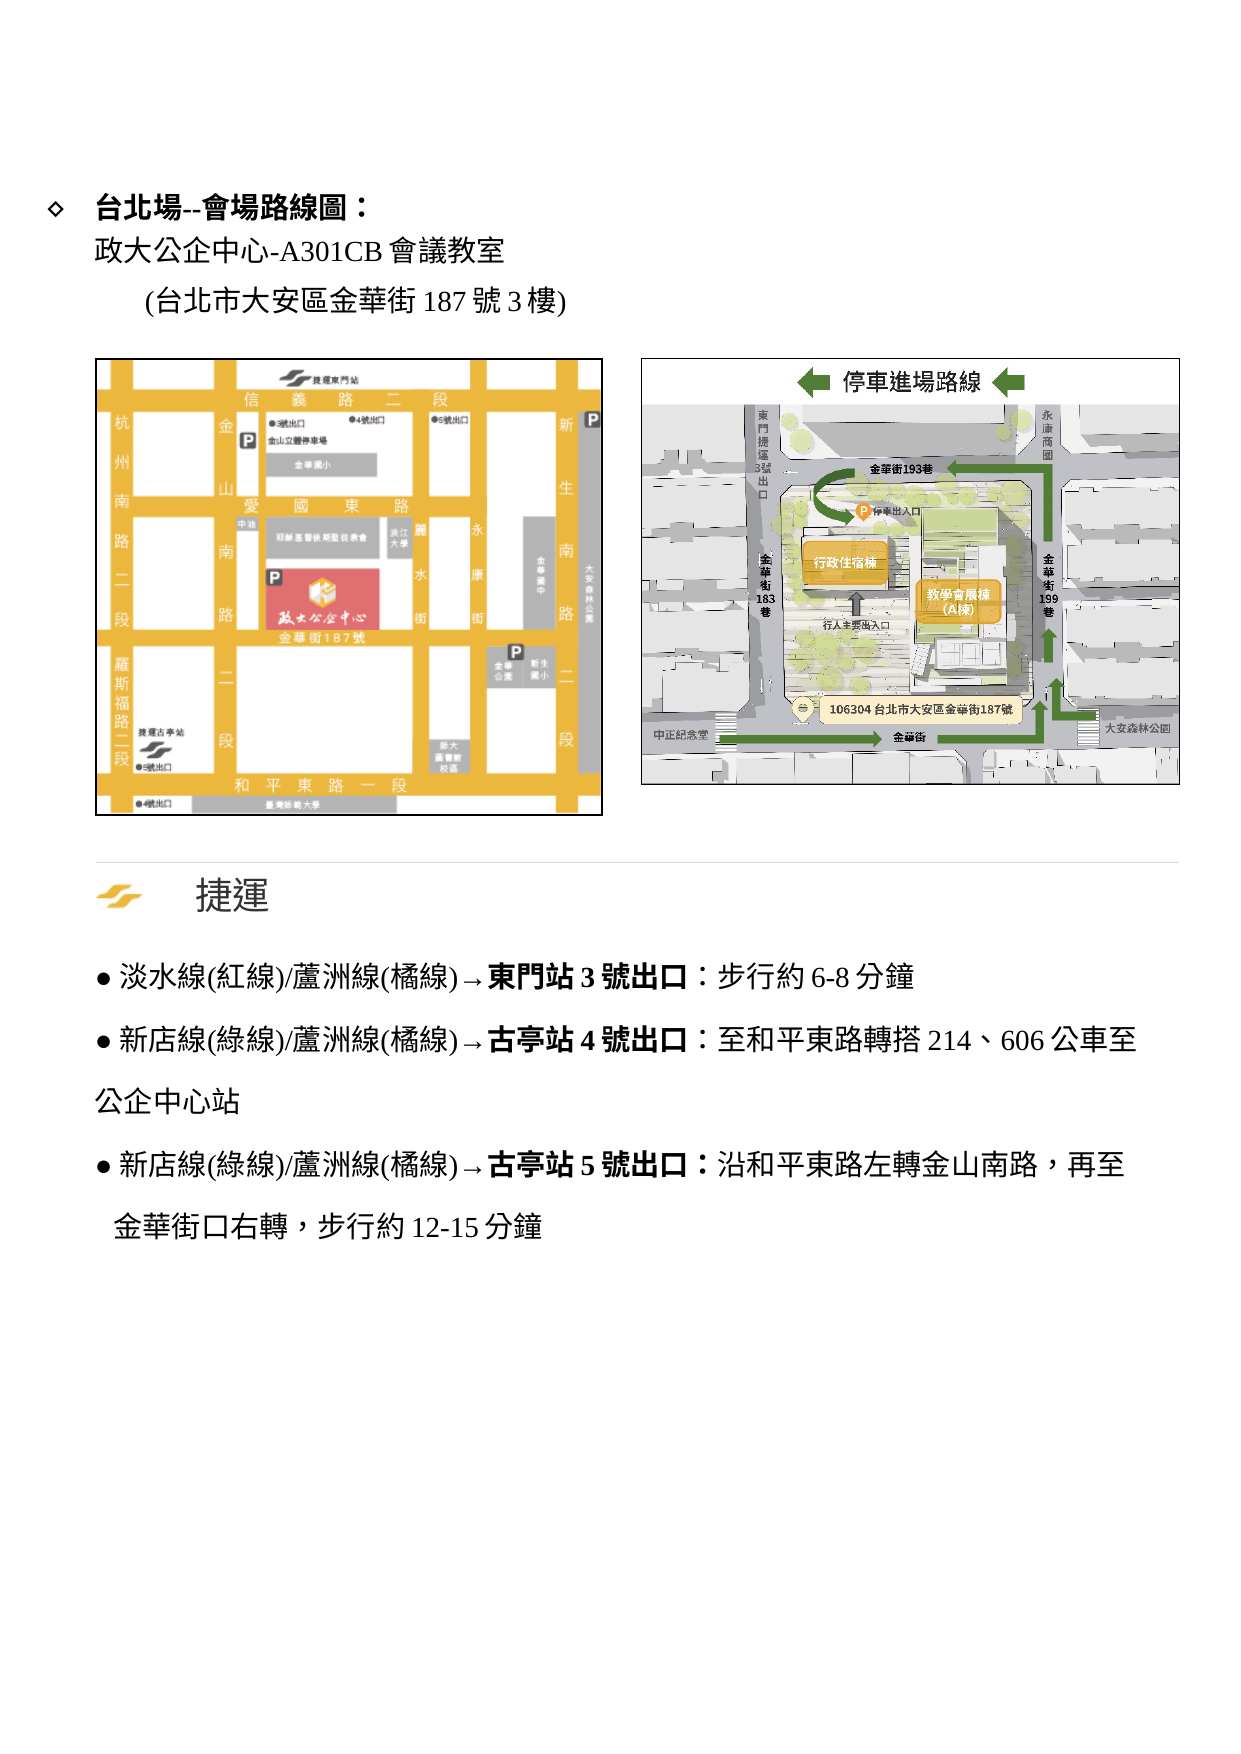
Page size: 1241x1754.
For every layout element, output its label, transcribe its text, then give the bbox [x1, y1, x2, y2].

text ● 淡水線(紅線)/蘆洲線(橘線)→東門站3號出口：步行約6-8分鐘 [94, 953, 1146, 996]
list 台北場--會場路線圖： 政大公企中心-A301CB會議教室 [44, 185, 1146, 270]
text 捷運 [144, 866, 1146, 920]
text ● 新店線(綠線)/蘆洲線(橘線)→古亭站5號出口：沿和平東路左轉金山南路，再至金華街口右轉，步行約12-15分鐘 [94, 1121, 1146, 1246]
text ● 新店線(綠線)/蘆洲線(橘線)→古亭站4號出口：至和平東路轉搭214、606公車至公企中心站 [94, 996, 1146, 1121]
text (台北市大安區金華街187號3樓) [144, 277, 1146, 319]
